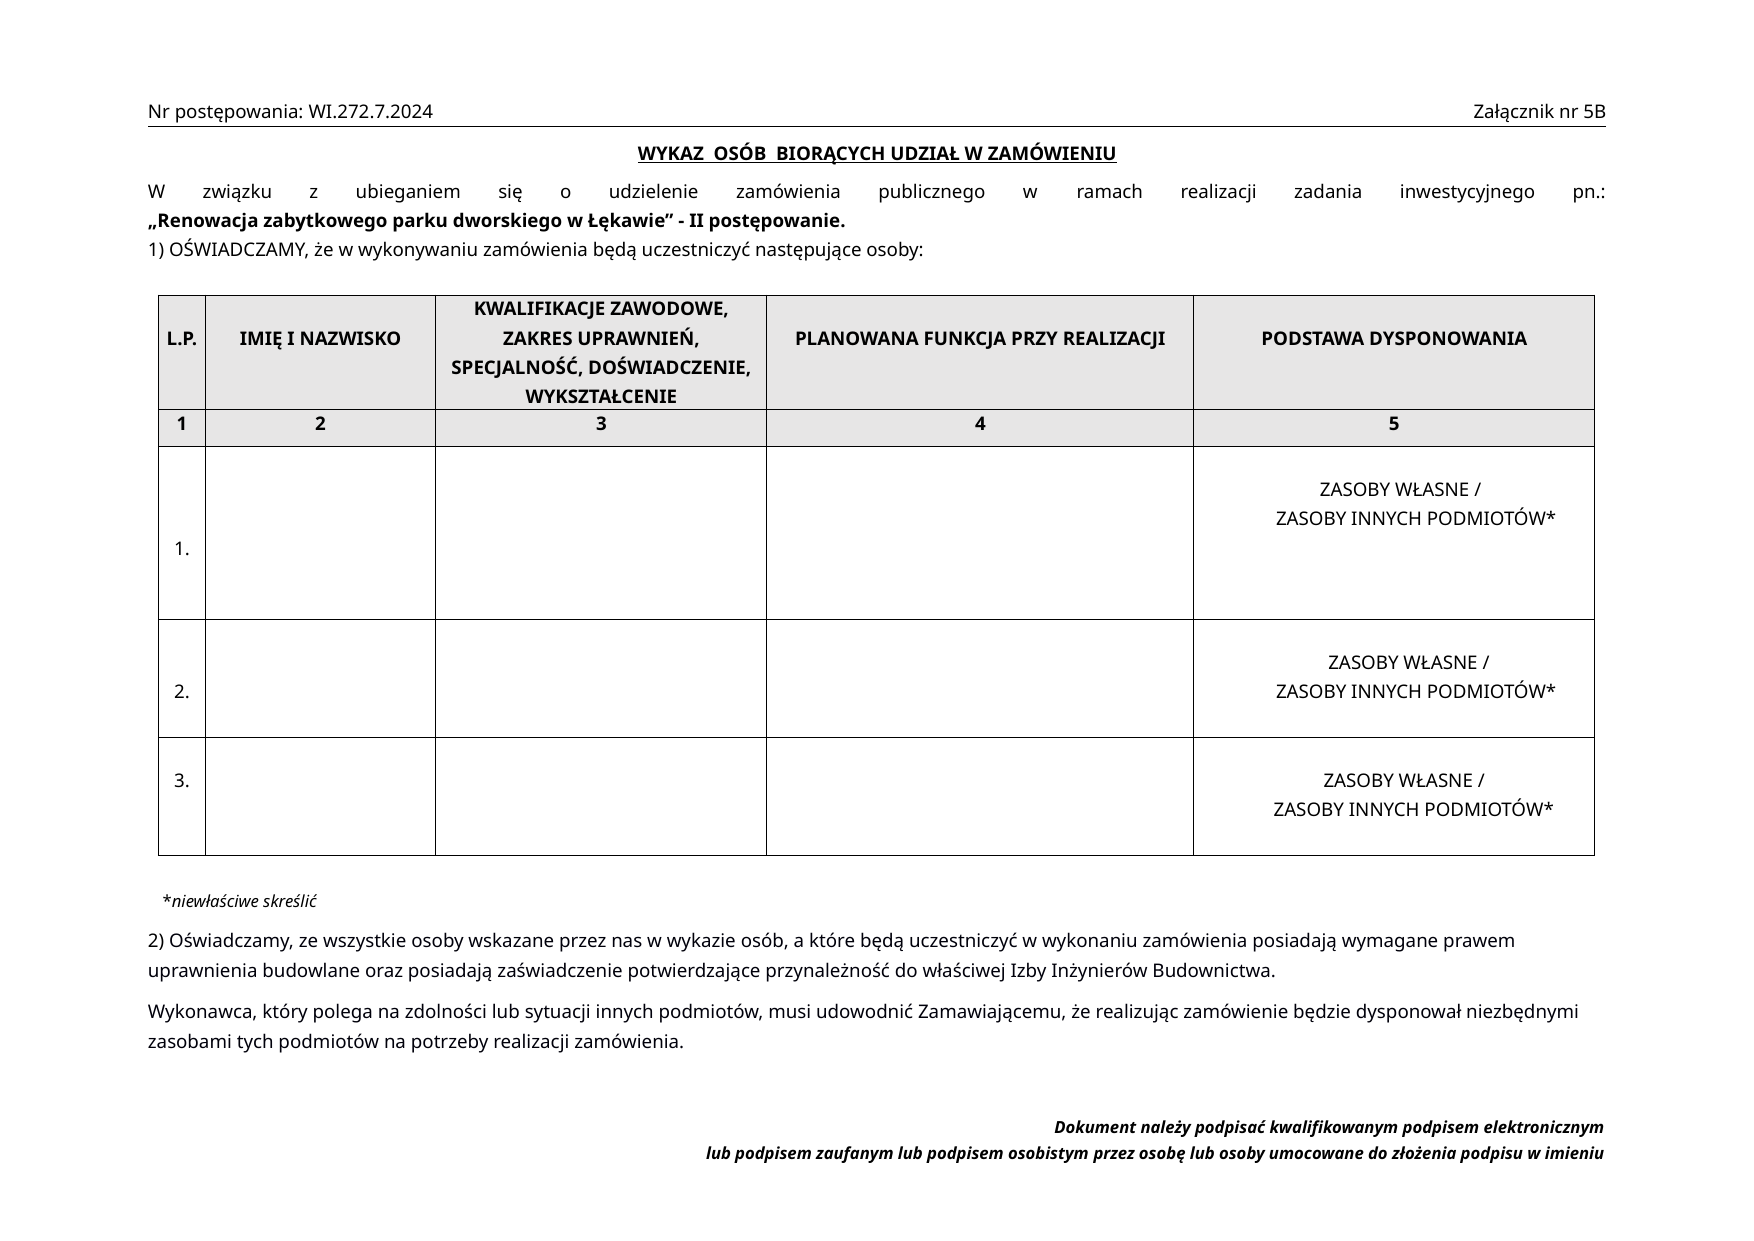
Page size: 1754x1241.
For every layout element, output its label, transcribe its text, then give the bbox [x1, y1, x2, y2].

table_cell 1 [159, 410, 205, 446]
table_header L.P. [159, 296, 205, 409]
table_cell ZASOBY WŁASNE / ZASOBY INNYCH PODMIOTÓW* [1194, 620, 1594, 737]
table_cell 3 [436, 410, 766, 446]
text Dokument należy podpisać kwalifikowanym podpisem elektronicznym [148, 1115, 1606, 1138]
table_cell 1. [159, 447, 205, 619]
table_cell 3. [159, 738, 205, 855]
text 2) Oświadczamy, ze wszystkie osoby wskazane przez nas w wykazie osób, a które będą uczestniczyć w wykonaniu zamówienia posiadają wymagane prawem uprawnienia budowlane oraz posiadają zaświadczenie potwierdzające przynależność do właściwej Izby Inżynierów Budownictwa. [148, 928, 1606, 982]
table_cell 2 [206, 410, 435, 446]
table_cell [206, 447, 435, 619]
text W związku z ubieganiem się o udzielenie zamówienia publicznego w ramach realizacji zadania inwestycyjnego pn.: „Renowacja zabytkowego parku dworskiego w Łękawie” - II postępowanie. [148, 178, 1606, 233]
text 1) OŚWIADCZAMY, że w wykonywaniu zamówienia będą uczestniczyć następujące osoby: [148, 237, 1606, 262]
text *niewłaściwe skreślić [162, 889, 1606, 912]
table_cell 4 [767, 410, 1193, 446]
table_cell ZASOBY WŁASNE / ZASOBY INNYCH PODMIOTÓW* [1194, 447, 1594, 619]
table_cell [767, 738, 1193, 855]
table_cell [767, 620, 1193, 737]
table_cell [436, 447, 766, 619]
table_cell [206, 738, 435, 855]
table_cell [436, 620, 766, 737]
table_cell [767, 447, 1193, 619]
table_cell [206, 620, 435, 737]
table_header IMIĘ I NAZWISKO [206, 296, 435, 409]
text lub podpisem zaufanym lub podpisem osobistym przez osobę lub osoby umocowane do złożenia podpisu w imieniu [148, 1141, 1606, 1164]
table_header PODSTAWA DYSPONOWANIA [1194, 296, 1594, 409]
table_header PLANOWANA FUNKCJA PRZY REALIZACJI [767, 296, 1193, 409]
text Wykonawca, który polega na zdolności lub sytuacji innych podmiotów, musi udowodnić Zamawiającemu, że realizując zamówienie będzie dysponował niezbędnymi zasobami tych podmiotów na potrzeby realizacji zamówienia. [148, 999, 1606, 1053]
table_header KWALIFIKACJE ZAWODOWE, ZAKRES UPRAWNIEŃ, SPECJALNOŚĆ, DOŚWIADCZENIE, WYKSZTAŁCENIE [436, 296, 766, 409]
table_cell ZASOBY WŁASNE / ZASOBY INNYCH PODMIOTÓW* [1194, 738, 1594, 855]
text WYKAZ OSÓB BIORĄCYCH UDZIAŁ W ZAMÓWIENIU [148, 140, 1606, 166]
table_cell [436, 738, 766, 855]
table_cell 5 [1194, 410, 1594, 446]
table_cell 2. [159, 620, 205, 737]
